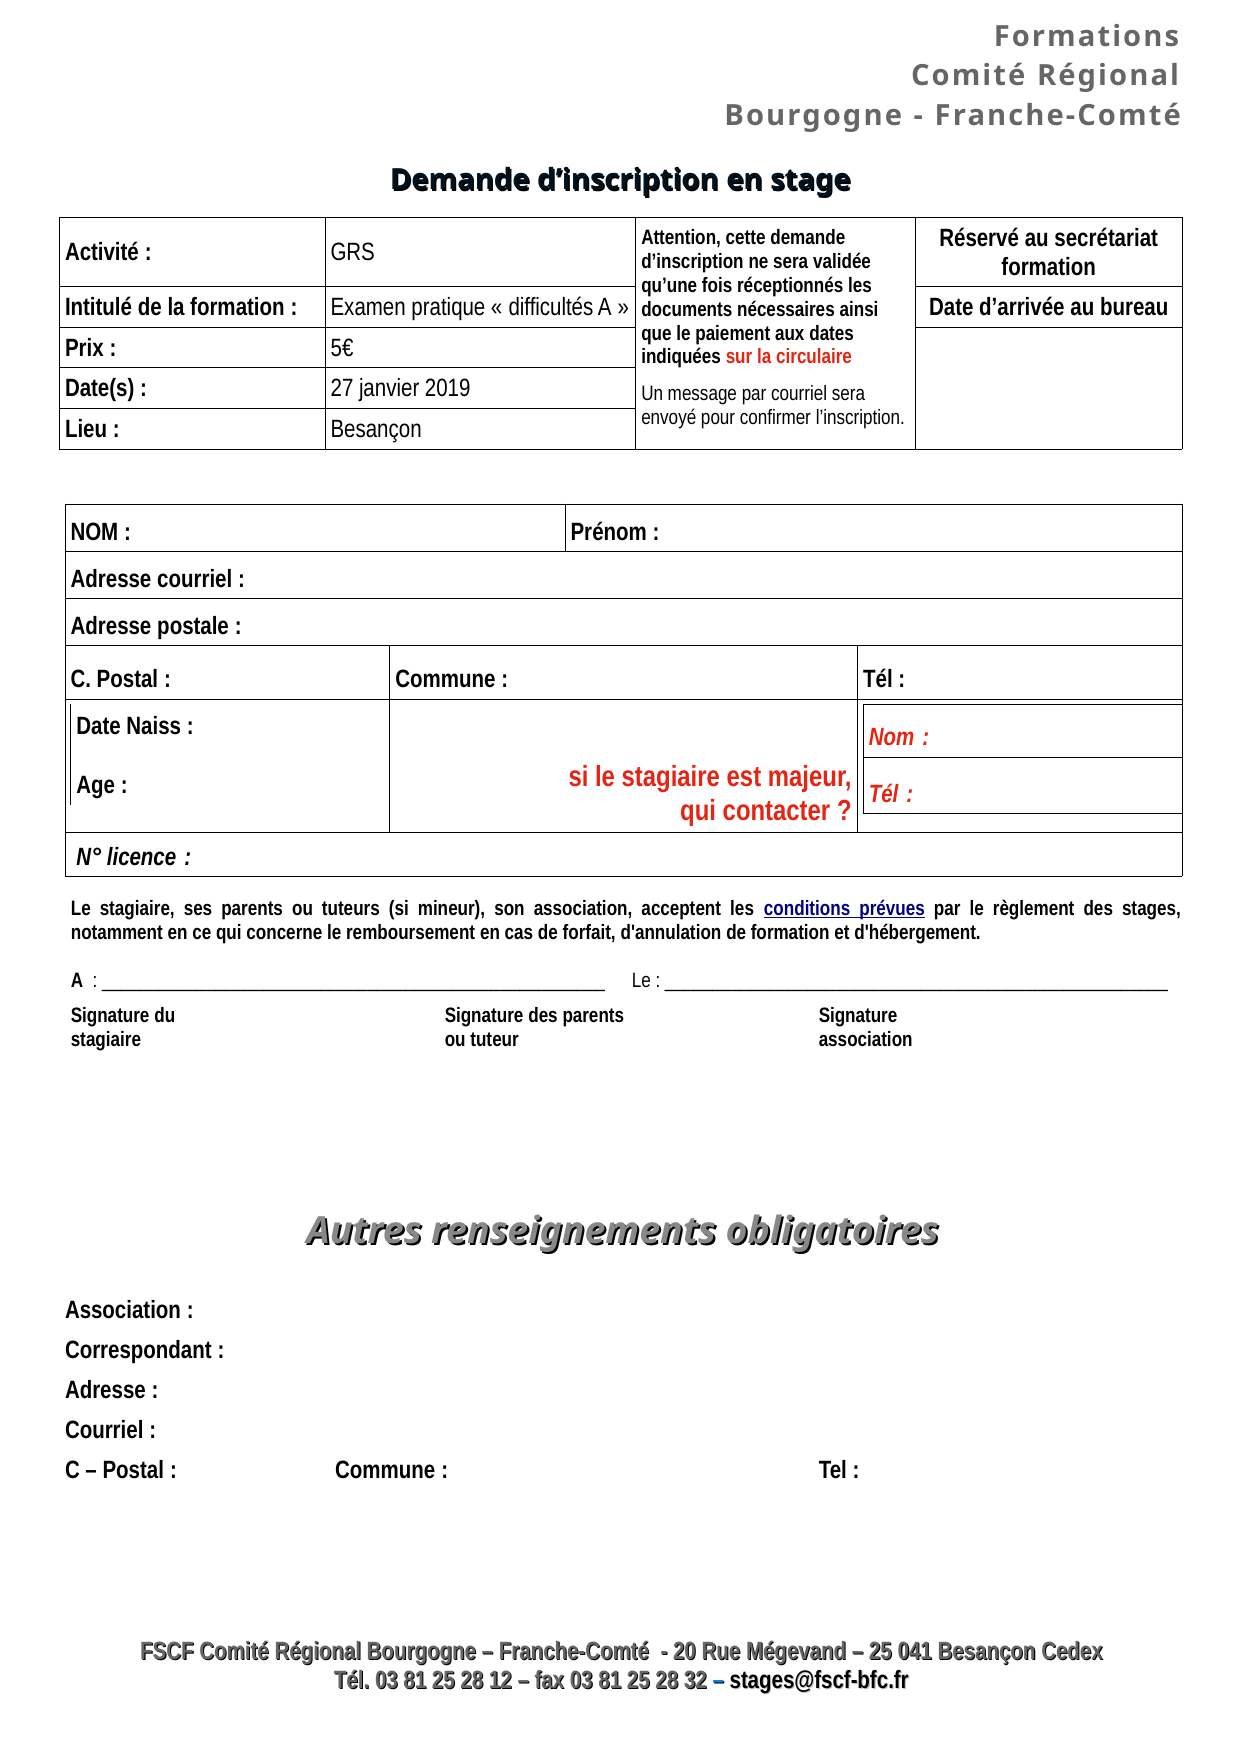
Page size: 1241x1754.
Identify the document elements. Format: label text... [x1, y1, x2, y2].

table_cell [916, 328, 1182, 448]
table_cell NOM : [66, 505, 565, 551]
table_header Activité : [60, 218, 325, 286]
table_header Autres renseignements obligatoires [59, 1103, 1182, 1260]
table_cell Date(s) : [60, 368, 325, 408]
table_cell 27 janvier 2019 [326, 368, 635, 408]
table_cell Lieu : [60, 409, 325, 448]
table_cell Correspondant : [59, 1329, 1182, 1369]
table_cell Tél : [864, 758, 1182, 813]
table_cell Prix : [60, 328, 325, 367]
table_cell Age : [71, 746, 389, 805]
table_cell Signature du stagiaire [65, 997, 439, 1103]
table_cell [66, 700, 389, 832]
table_cell A : _____________________________________________________ [65, 950, 626, 997]
table_header Date Naiss : [71, 704, 389, 746]
table_header [390, 456, 1182, 503]
table_cell Examen pratique « difficultés A » [326, 287, 635, 327]
table_cell Intitulé de la formation : [60, 287, 325, 327]
table_cell Adresse postale : [66, 599, 1182, 645]
table_cell C – Postal : [59, 1449, 329, 1489]
table_header Le stagiaire, ses parents ou tuteurs (si mineur), son association, acceptent les conditions prévues par le règlement des stages, notamment en ce qui concerne le remboursement en cas de forfait, d'annulation de formation et d'hébergement. [65, 891, 1187, 950]
table_cell Adresse courriel : [66, 552, 1182, 598]
table_cell si le stagiaire est majeur, qui contacter ? [390, 700, 857, 832]
table_cell [858, 700, 1182, 832]
table_cell Signature des parents ou tuteur [439, 997, 813, 1103]
table_cell Association : [59, 1260, 1182, 1329]
subtitle Demande d’inscription en stage [59, 159, 1181, 198]
table_cell 5€ [326, 328, 635, 367]
table_cell Commune : [329, 1449, 807, 1489]
table_cell Besançon [326, 409, 635, 448]
table_header GRS [326, 218, 635, 286]
table_cell Le : _____________________________________________________ [626, 950, 1187, 997]
table_header Réservé au secrétariat formation [916, 218, 1182, 286]
table_cell Tél : [858, 646, 1182, 698]
table_cell Adresse : [59, 1369, 1182, 1409]
table_cell N° licence : [66, 833, 1182, 876]
table_cell Courriel : [59, 1409, 1182, 1449]
table_header Attention, cette demande d’inscription ne sera validée qu’une fois réceptionnés les documents nécessaires ainsi que le paiement aux dates indiquées sur la circulaire Un message par courriel sera envoyé pour confirmer l’inscription. [636, 218, 915, 448]
table_cell Signature association [813, 997, 1187, 1103]
table_cell C. Postal : [66, 646, 389, 698]
table_cell Tel : [807, 1449, 1182, 1489]
table_cell Prénom : [566, 505, 1182, 551]
table_header [65, 456, 389, 503]
table_header Nom : [864, 705, 1182, 757]
table_cell Commune : [390, 646, 857, 698]
table_cell Date d’arrivée au bureau [916, 287, 1182, 327]
